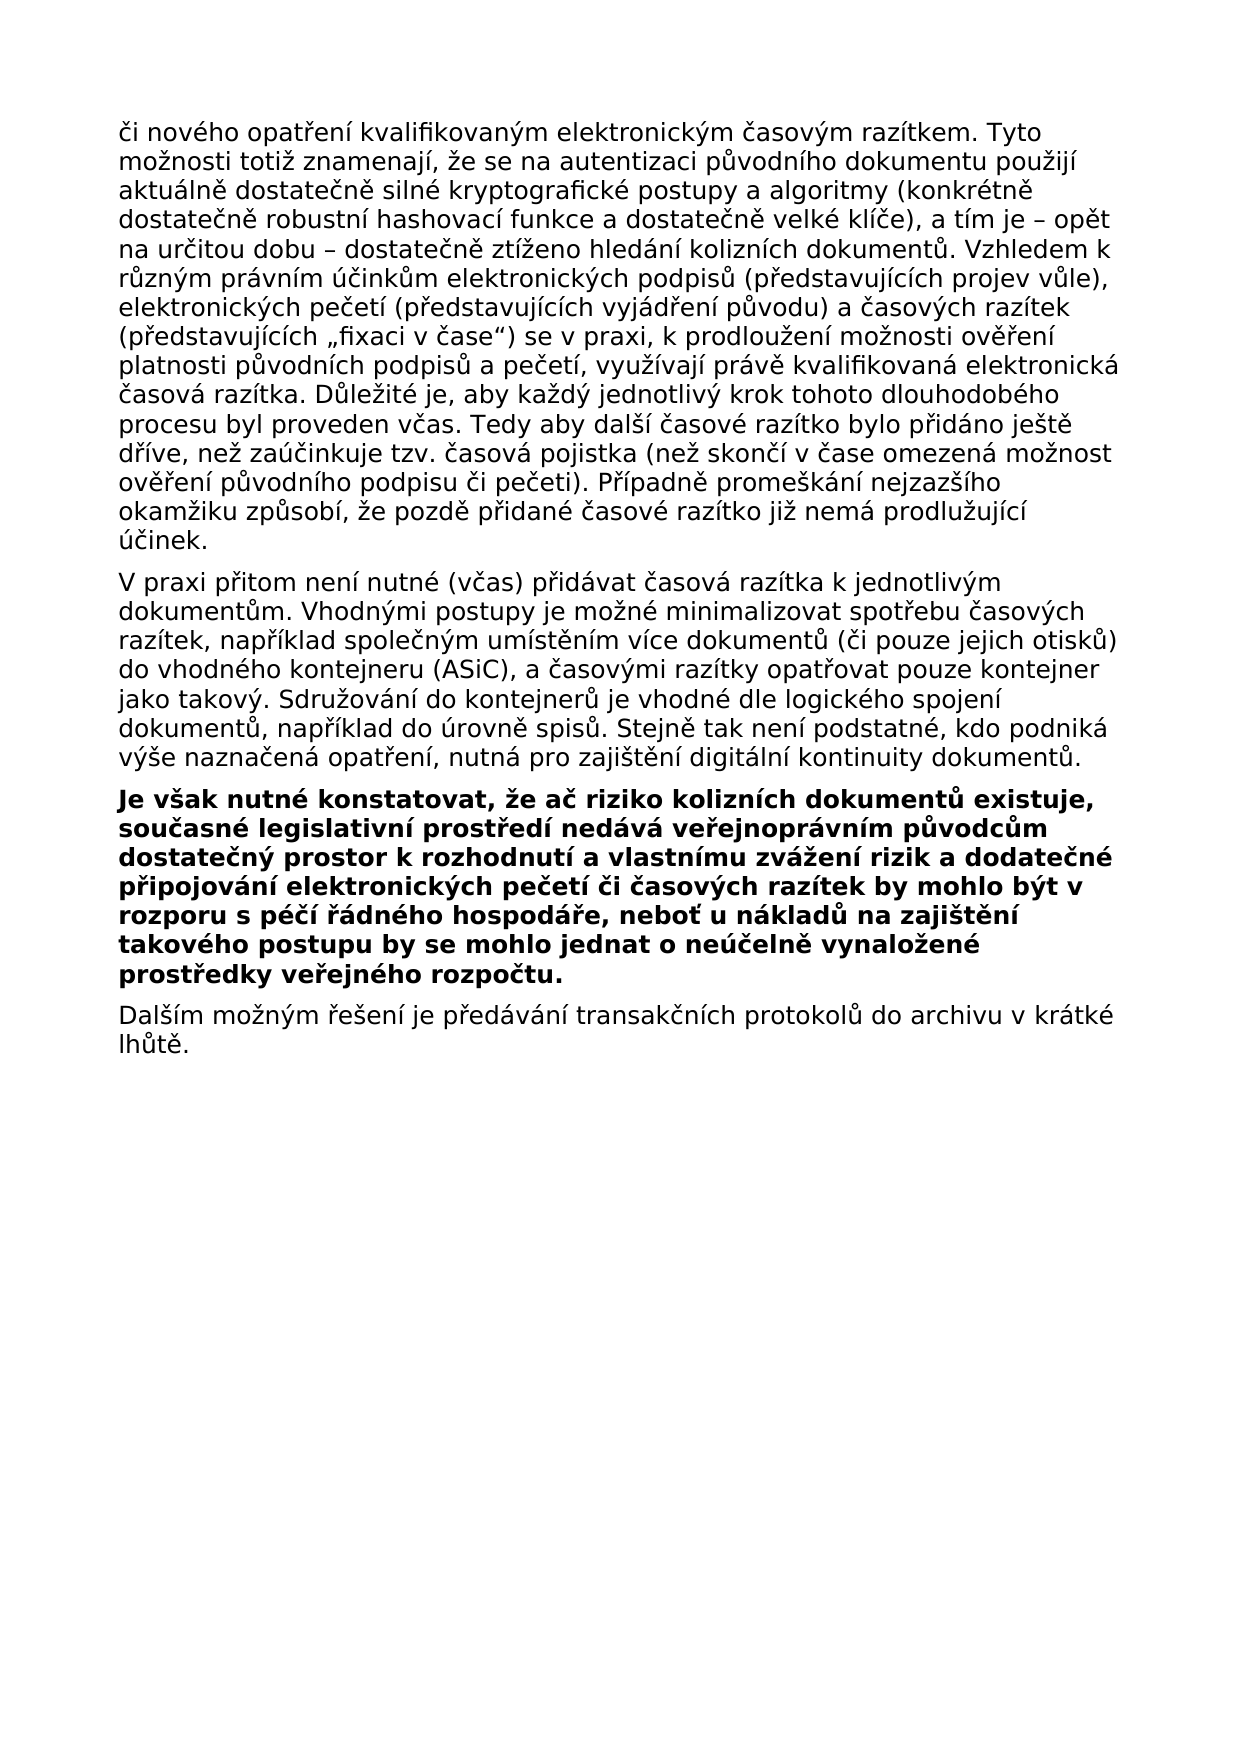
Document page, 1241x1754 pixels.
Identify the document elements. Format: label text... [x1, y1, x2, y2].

text či nového opatření kvalifikovaným elektronickým časovým razítkem. Tyto možnosti totiž znamenají, že se na autentizaci původního dokumentu použijí aktuálně dostatečně silné kryptografické postupy a algoritmy (konkrétně dostatečně robustní hashovací funkce a dostatečně velké klíče), a tím je – opět na určitou dobu – dostatečně ztíženo hledání kolizních dokumentů. Vzhledem k různým právním účinkům elektronických podpisů (představujících projev vůle), elektronických pečetí (představujících vyjádření původu) a časových razítek (představujících „fixaci v čase“) se v praxi, k prodloužení možnosti ověření platnosti původních podpisů a pečetí, využívají právě kvalifikovaná elektronická časová razítka. Důležité je, aby každý jednotlivý krok tohoto dlouhodobého procesu byl proveden včas. Tedy aby další časové razítko bylo přidáno ještě dříve, než zaúčinkuje tzv. časová pojistka (než skončí v čase omezená možnost ověření původního podpisu či pečeti). Případně promeškání nejzazšího okamžiku způsobí, že pozdě přidané časové razítko již nemá prodlužující účinek. [118, 118, 1122, 556]
text V praxi přitom není nutné (včas) přidávat časová razítka k jednotlivým dokumentům. Vhodnými postupy je možné minimalizovat spotřebu časových razítek, například společným umístěním více dokumentů (či pouze jejich otisků) do vhodného kontejneru (ASiC), a časovými razítky opatřovat pouze kontejner jako takový. Sdružování do kontejnerů je vhodné dle logického spojení dokumentů, například do úrovně spisů. Stejně tak není podstatné, kdo podniká výše naznačená opatření, nutná pro zajištění digitální kontinuity dokumentů. [118, 568, 1122, 772]
text Je však nutné konstatovat, že ač riziko kolizních dokumentů existuje, současné legislativní prostředí nedává veřejnoprávním původcům dostatečný prostor k rozhodnutí a vlastnímu zvážení rizik a dodatečné připojování elektronických pečetí či časových razítek by mohlo být v rozporu s péčí řádného hospodáře, neboť u nákladů na zajištění takového postupu by se mohlo jednat o neúčelně vynaložené prostředky veřejného rozpočtu. [118, 785, 1122, 989]
text Dalším možným řešení je předávání transakčních protokolů do archivu v krátké lhůtě. [118, 1001, 1122, 1060]
